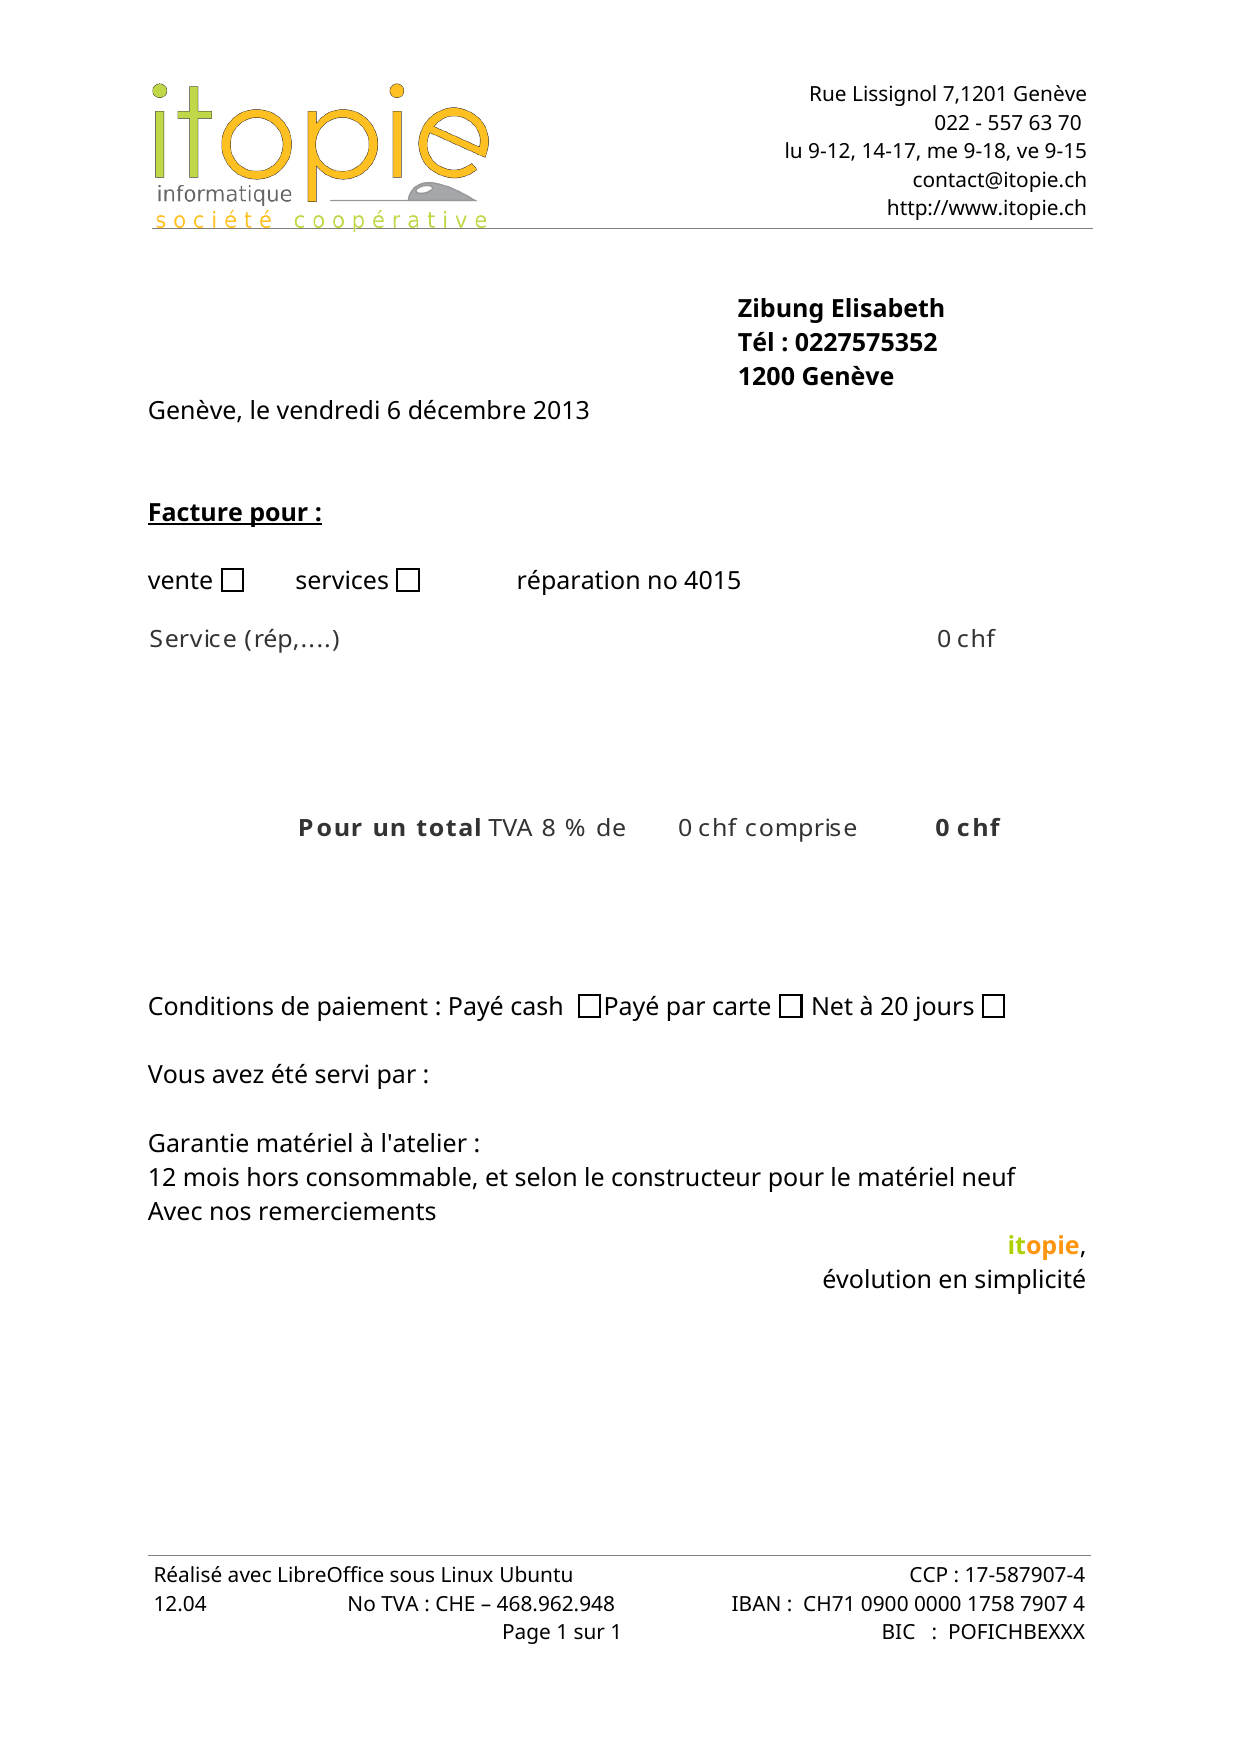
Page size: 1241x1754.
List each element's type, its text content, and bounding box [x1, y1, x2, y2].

text vente services réparation no 4015 [148, 563, 1093, 597]
picture [138, 72, 500, 244]
text Vous avez été servi par : [148, 1057, 1093, 1091]
text Facture pour : [148, 495, 1093, 529]
text Zibung Elisabeth [148, 290, 1093, 324]
text Avec nos remerciements [148, 1193, 1093, 1227]
text 12 mois hors consommable, et selon le constructeur pour le matériel neuf [148, 1159, 1093, 1193]
text Genève, le vendredi 6 décembre 2013 [148, 392, 1093, 427]
text Tél : 0227575352 [148, 324, 1093, 358]
text 1200 Genève [148, 358, 1093, 392]
text Conditions de paiement : Payé cash Payé par carte Net à 20 jours [148, 989, 1093, 1023]
text itopie, [148, 1227, 1093, 1262]
text évolution en simplicité [148, 1262, 1093, 1296]
text Garantie matériel à l'atelier : [148, 1125, 1093, 1159]
